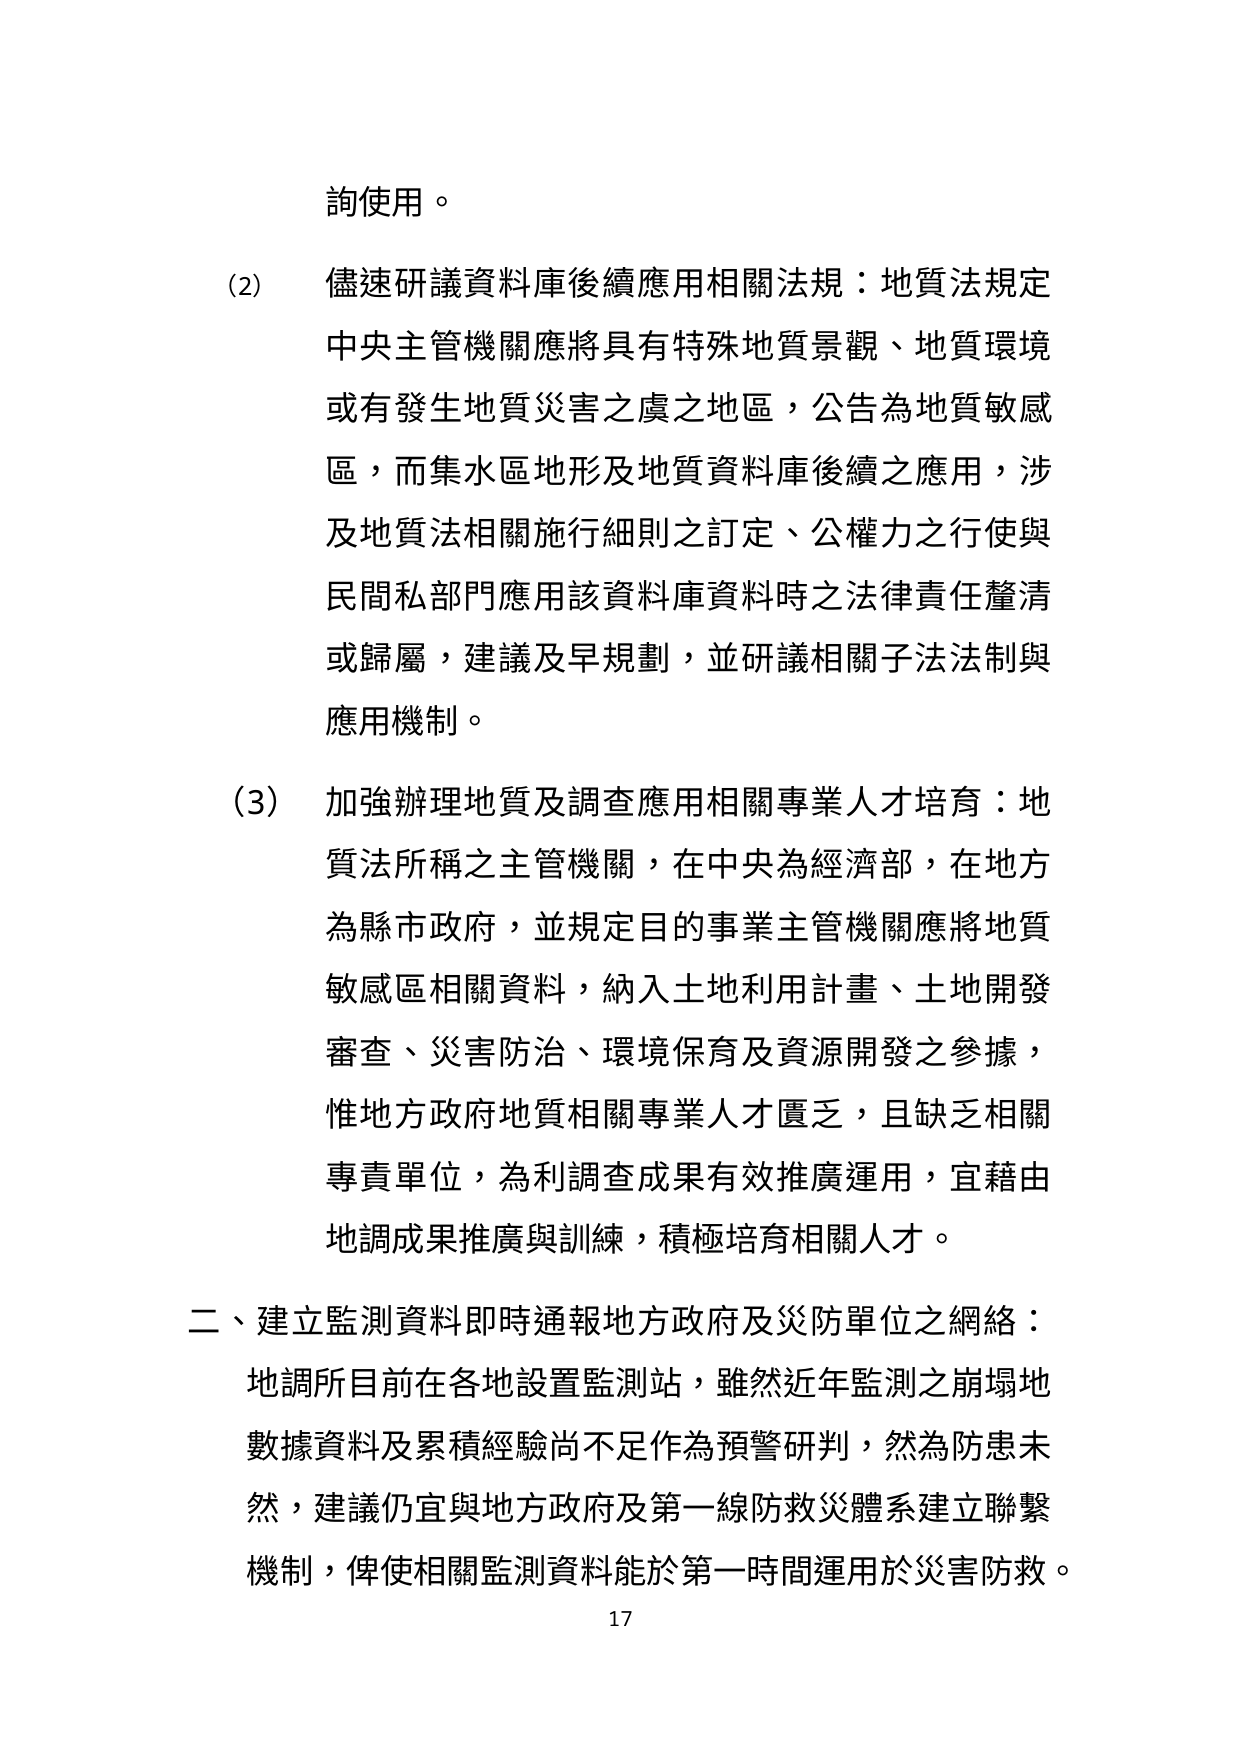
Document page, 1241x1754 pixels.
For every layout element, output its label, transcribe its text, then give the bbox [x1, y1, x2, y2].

list 加強辦理地質及調查應用相關專業人才培育：地質法所稱之主管機關，在中央為經濟部，在地方為縣市政府，並規定目的事業主管機關應將地質敏感區相關資料，納入土地利用計畫、土地開發審查、災害防治、環境保育及資源開發之參據，惟地方政府地質相關專業人才匱乏，且缺乏相關專責單位，為利調查成果有效推廣運用，宜藉由地調成果推廣與訓練，積極培育相關人才。 [212, 758, 1053, 1258]
list 儘速整合法規相關用詞及土石流調查資料庫：地質法於99年12月通過立法，法規中有關「土石流地質敏感區」，與水保局進行之「土石流潛勢溪流」調查，以及地調所進行之土石流調查等「土石流」之用語及內涵，宜儘速整合與釐清，以避免造成外界認知上之困擾；另行政院組織改造中，水保局與地調所將合併，建議將土石流潛勢溪流調查資料與土石流調查資料加以整合，俾外界查詢使用。 [212, 158, 1053, 221]
list 儘速研議資料庫後續應用相關法規：地質法規定中央主管機關應將具有特殊地質景觀、地質環境或有發生地質災害之虞之地區，公告為地質敏感區，而集水區地形及地質資料庫後續之應用，涉及地質法相關施行細則之訂定、公權力之行使與民間私部門應用該資料庫資料時之法律責任釐清或歸屬，建議及早規劃，並研議相關子法法制與應用機制。 [212, 239, 1053, 739]
text 二、建立監測資料即時通報地方政府及災防單位之網絡：地調所目前在各地設置監測站，雖然近年監測之崩塌地數據資料及累積經驗尚不足作為預警研判，然為防患未然，建議仍宜與地方政府及第一線防救災體系建立聯繫機制，俾使相關監測資料能於第一時間運用於災害防救。 [187, 1277, 1053, 1589]
